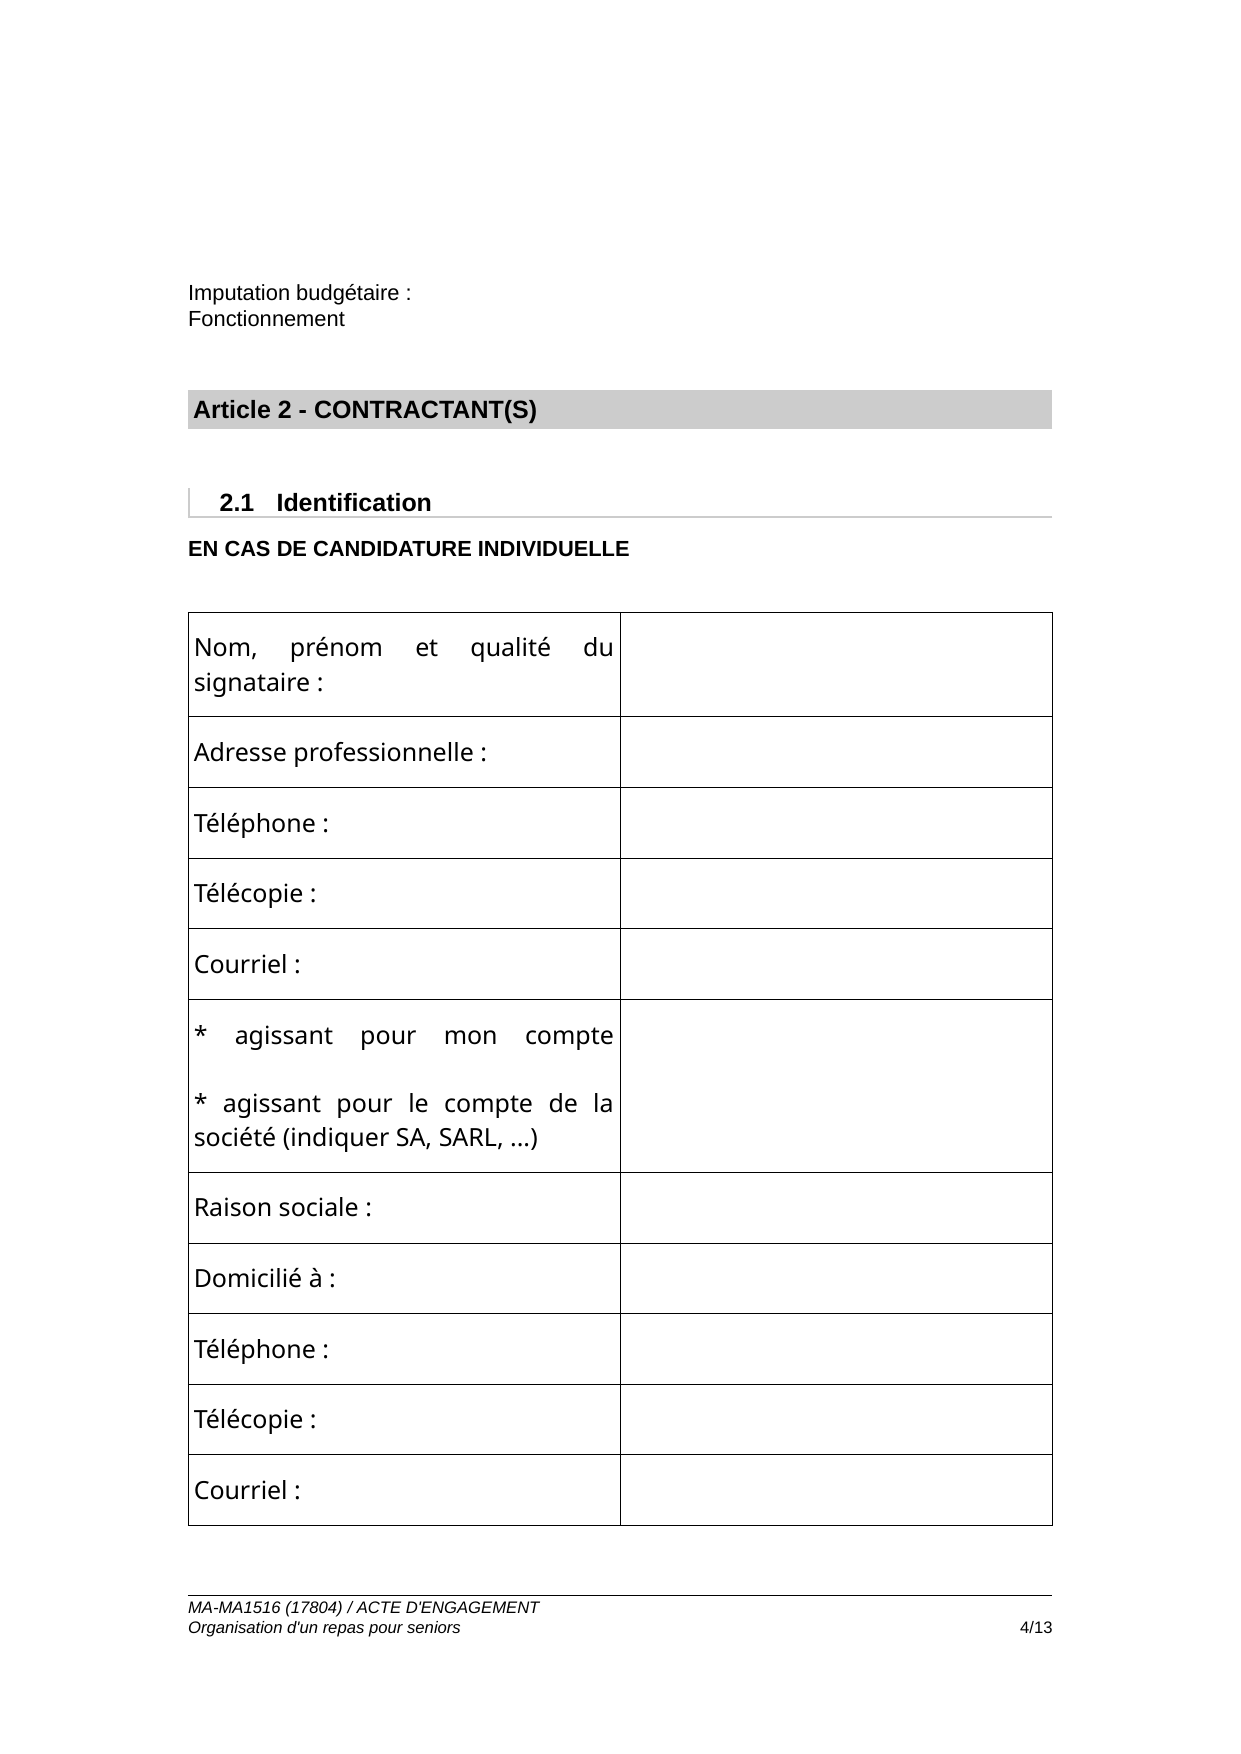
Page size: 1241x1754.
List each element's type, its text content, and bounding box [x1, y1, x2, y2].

table_cell Télécopie : [189, 1385, 620, 1454]
table_cell [621, 929, 1052, 999]
table_cell [621, 859, 1052, 928]
table_cell [621, 1000, 1052, 1172]
table_cell Courriel : [189, 1455, 620, 1525]
table_header Nom, prénom et qualité du signataire : [189, 613, 620, 716]
table_cell Téléphone : [189, 1314, 620, 1384]
text Imputation budgétaire : [188, 280, 1052, 305]
table_cell [621, 1385, 1052, 1454]
table_cell Domicilié à : [189, 1244, 620, 1313]
table_cell [621, 1455, 1052, 1525]
table_cell Courriel : [189, 929, 620, 999]
text EN CAS DE CANDIDATURE INDIVIDUELLE [188, 536, 1052, 561]
table_cell [621, 717, 1052, 787]
text Fonctionnement [188, 305, 1052, 331]
subtitle CONTRACTANT(S) [190, 392, 1050, 427]
subtitle Identification [190, 488, 1052, 516]
table_cell [621, 788, 1052, 858]
table_header [621, 613, 1052, 716]
table_cell * agissant pour mon compte * agissant pour le compte de la société (indiquer SA, SARL, ...) [189, 1000, 620, 1172]
table_cell Télécopie : [189, 859, 620, 928]
table_cell [621, 1314, 1052, 1384]
table_cell Adresse professionnelle : [189, 717, 620, 787]
table_cell [621, 1244, 1052, 1313]
table_cell Téléphone : [189, 788, 620, 858]
table_cell [621, 1173, 1052, 1242]
table_cell Raison sociale : [189, 1173, 620, 1242]
